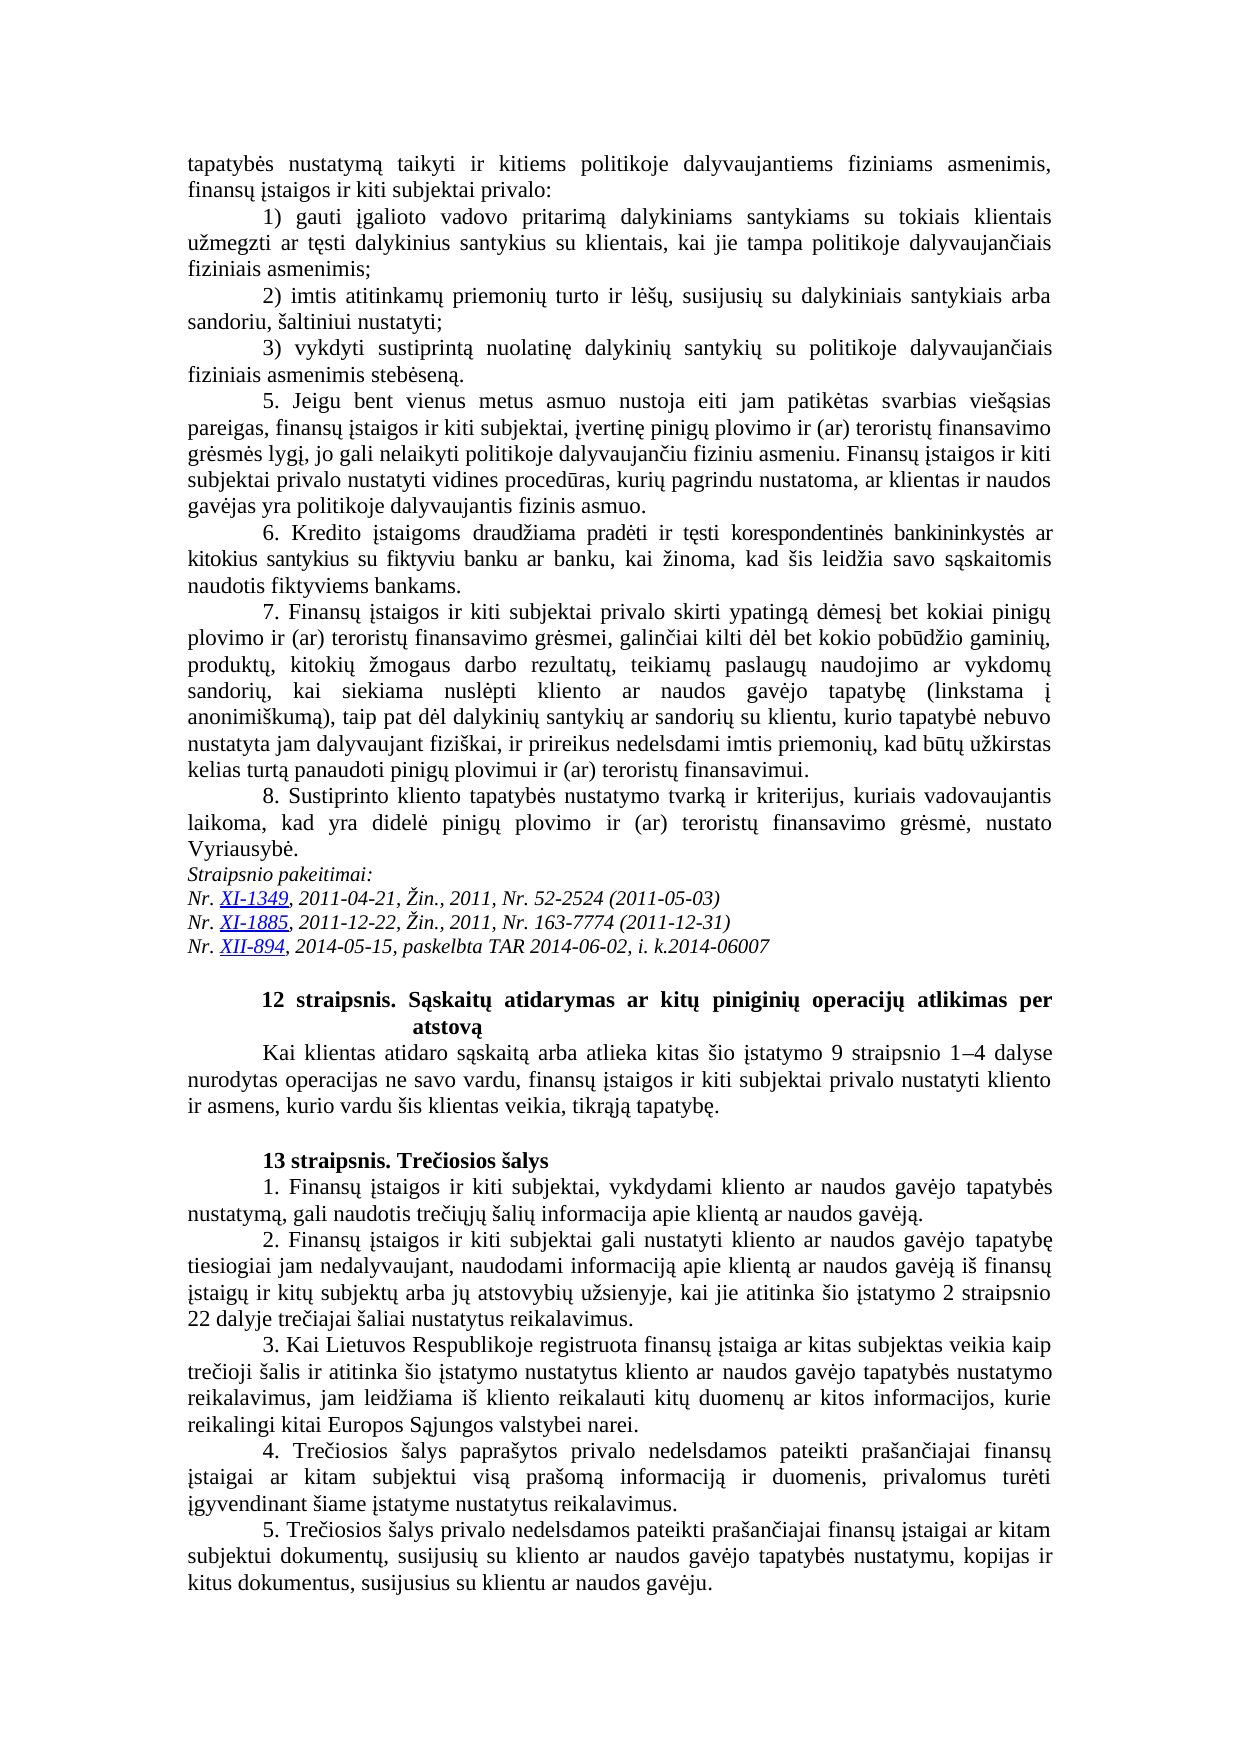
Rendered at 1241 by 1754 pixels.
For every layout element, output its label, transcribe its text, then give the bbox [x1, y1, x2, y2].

text 2) imtis atitinkamų priemonių turto ir lėšų, susijusių su dalykiniais santykiais arba sandoriu, šaltiniui nustatyti; [187, 282, 1053, 334]
text 8. Sustiprinto kliento tapatybės nustatymo tvarką ir kriterijus, kuriais vadovaujantis laikoma, kad yra didelė pinigų plovimo ir (ar) teroristų finansavimo grėsmė, nustato Vyriausybė. [187, 782, 1053, 862]
text 5. Jeigu bent vienus metus asmuo nustoja eiti jam patikėtas svarbias viešąsias pareigas, finansų įstaigos ir kiti subjektai, įvertinę pinigų plovimo ir (ar) teroristų finansavimo grėsmės lygį, jo gali nelaikyti politikoje dalyvaujančiu fiziniu asmeniu. Finansų įstaigos ir kiti subjektai privalo nustatyti vidines procedūras, kurių pagrindu nustatoma, ar klientas ir naudos gavėjas yra politikoje dalyvaujantis fizinis asmuo. [187, 387, 1053, 519]
text 6. Kredito įstaigoms draudžiama pradėti ir tęsti korespondentinės bankininkystės ar kitokius santykius su fiktyviu banku ar banku, kai žinoma, kad šis leidžia savo sąskaitomis naudotis fiktyviems bankams. [187, 519, 1053, 598]
text 1) gauti įgalioto vadovo pritarimą dalykiniams santykiams su tokiais klientais užmegzti ar tęsti dalykinius santykius su klientais, kai jie tampa politikoje dalyvaujančiais fiziniais asmenimis; [187, 203, 1053, 282]
text 13 straipsnis. Trečiosios šalys [187, 1147, 1053, 1173]
text 7. Finansų įstaigos ir kiti subjektai privalo skirti ypatingą dėmesį bet kokiai pinigų plovimo ir (ar) teroristų finansavimo grėsmei, galinčiai kilti dėl bet kokio pobūdžio gaminių, produktų, kitokių žmogaus darbo rezultatų, teikiamų paslaugų naudojimo ar vykdomų sandorių, kai siekiama nuslėpti kliento ar naudos gavėjo tapatybę (linkstama į anonimiškumą), taip pat dėl dalykinių santykių ar sandorių su klientu, kurio tapatybė nebuvo nustatyta jam dalyvaujant fiziškai, ir prireikus nedelsdami imtis priemonių, kad būtų užkirstas kelias turtą panaudoti pinigų plovimui ir (ar) teroristų finansavimui. [187, 598, 1053, 782]
text 3. Kai Lietuvos Respublikoje registruota finansų įstaiga ar kitas subjektas veikia kaip trečioji šalis ir atitinka šio įstatymo nustatytus kliento ar naudos gavėjo tapatybės nustatymo reikalavimus, jam leidžiama iš kliento reikalauti kitų duomenų ar kitos informacijos, kurie reikalingi kitai Europos Sąjungos valstybei narei. [187, 1332, 1053, 1437]
text 12 straipsnis. Sąskaitų atidarymas ar kitų piniginių operacijų atlikimas per atstovą [261, 987, 1053, 1039]
text 4. Trečiosios šalys paprašytos privalo nedelsdamos pateikti prašančiajai finansų įstaigai ar kitam subjektui visą prašomą informaciją ir duomenis, privalomus turėti įgyvendinant šiame įstatyme nustatytus reikalavimus. [187, 1437, 1053, 1516]
text Kai klientas atidaro sąskaitą arba atlieka kitas šio įstatymo 9 straipsnio 1–4 dalyse nurodytas operacijas ne savo vardu, finansų įstaigos ir kiti subjektai privalo nustatyti kliento ir asmens, kurio vardu šis klientas veikia, tikrąją tapatybę. [187, 1039, 1053, 1118]
text 1. Finansų įstaigos ir kiti subjektai, vykdydami kliento ar naudos gavėjo tapatybės nustatymą, gali naudotis trečiųjų šalių informacija apie klientą ar naudos gavėją. [187, 1173, 1053, 1226]
text Straipsnio pakeitimai: [187, 862, 1053, 886]
text tapatybės nustatymą taikyti ir kitiems politikoje dalyvaujantiems fiziniams asmenimis, finansų įstaigos ir kiti subjektai privalo: [187, 150, 1053, 203]
text Nr. XI-1349, 2011-04-21, Žin., 2011, Nr. 52-2524 (2011-05-03) [187, 886, 1053, 910]
text 5. Trečiosios šalys privalo nedelsdamos pateikti prašančiajai finansų įstaigai ar kitam subjektui dokumentų, susijusių su kliento ar naudos gavėjo tapatybės nustatymu, kopijas ir kitus dokumentus, susijusius su klientu ar naudos gavėju. [187, 1516, 1053, 1595]
text 3) vykdyti sustiprintą nuolatinę dalykinių santykių su politikoje dalyvaujančiais fiziniais asmenimis stebėseną. [187, 334, 1053, 387]
text 2. Finansų įstaigos ir kiti subjektai gali nustatyti kliento ar naudos gavėjo tapatybę tiesiogiai jam nedalyvaujant, naudodami informaciją apie klientą ar naudos gavėją iš finansų įstaigų ir kitų subjektų arba jų atstovybių užsienyje, kai jie atitinka šio įstatymo 2 straipsnio 22 dalyje trečiajai šaliai nustatytus reikalavimus. [187, 1226, 1053, 1332]
text Nr. XI-1885, 2011-12-22, Žin., 2011, Nr. 163-7774 (2011-12-31) [187, 910, 1053, 934]
text Nr. XII-894, 2014-05-15, paskelbta TAR 2014-06-02, i. k.2014-06007 [187, 934, 1053, 958]
